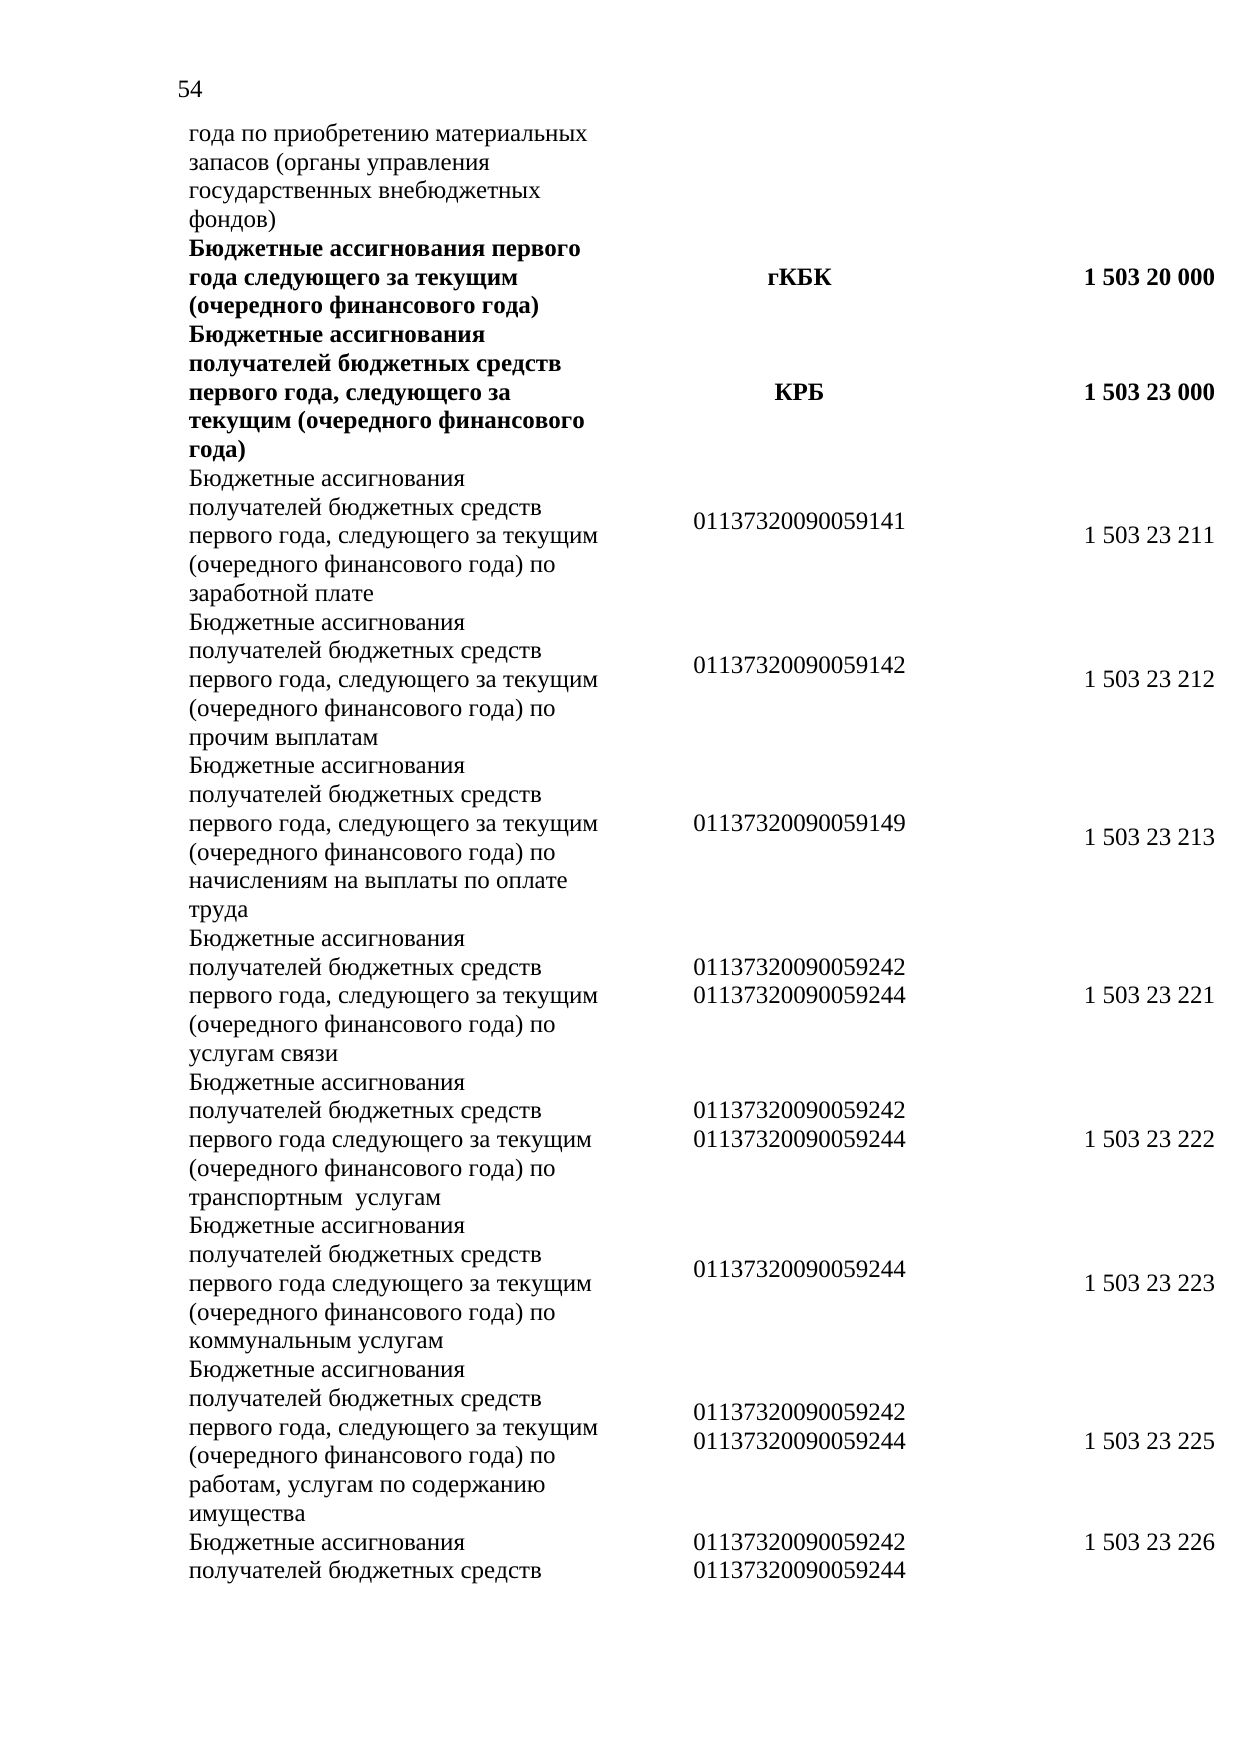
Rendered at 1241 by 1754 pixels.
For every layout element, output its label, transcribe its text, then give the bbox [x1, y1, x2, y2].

table_cell Бюджетные ассигнования получателей бюджетных средств [177, 1527, 616, 1591]
table_cell 01137320090059242 01137320090059244 [616, 923, 985, 1067]
table_cell 1 503 23 211 [985, 463, 1240, 607]
table_cell Бюджетные ассигнования получателей бюджетных средств первого года следующего за текущим (очередного финансового года) по транспортным услугам [177, 1067, 616, 1211]
table_cell 1 503 23 226 [985, 1527, 1240, 1591]
table_cell 1 503 20 000 [985, 233, 1240, 319]
table_cell 1 503 23 212 [985, 607, 1240, 751]
table_cell Бюджетные ассигнования получателей бюджетных средств первого года, следующего за текущим (очередного финансового года) по прочим выплатам [177, 607, 616, 751]
table_cell 1 503 23 000 [985, 319, 1240, 463]
table_cell Бюджетные ассигнования получателей бюджетных средств первого года, следующего за текущим (очередного финансового года) по начислениям на выплаты по оплате труда [177, 751, 616, 923]
table_cell 1 503 23 222 [985, 1067, 1240, 1211]
table_cell 1 503 23 225 [985, 1354, 1240, 1527]
table_cell 1 503 23 221 [985, 923, 1240, 1067]
table_cell 01137320090059244 [616, 1211, 985, 1354]
table_cell 01137320090059142 [616, 607, 985, 751]
table_cell Бюджетные ассигнования получателей бюджетных средств первого года, следующего за текущим (очередного финансового года) по заработной плате [177, 463, 616, 607]
table_cell года по приобретению материальных запасов (органы управления государственных внебюджетных фондов) [177, 118, 616, 233]
table_cell 01137320090059242 01137320090059244 [616, 1527, 985, 1591]
table_cell [616, 118, 985, 233]
table_cell Бюджетные ассигнования получателей бюджетных средств первого года, следующего за текущим (очередного финансового года) по услугам связи [177, 923, 616, 1067]
table_cell 01137320090059149 [616, 751, 985, 923]
table_cell гКБК [616, 233, 985, 319]
table_cell Бюджетные ассигнования получателей бюджетных средств первого года, следующего за текущим (очередного финансового года) по работам, услугам по содержанию имущества [177, 1354, 616, 1527]
table_cell КРБ [616, 319, 985, 463]
table_cell 1 503 23 223 [985, 1211, 1240, 1354]
table_cell [985, 118, 1240, 233]
table_cell Бюджетные ассигнования получателей бюджетных средств первого года, следующего за текущим (очередного финансового года) [177, 319, 616, 463]
table_cell 01137320090059141 [616, 463, 985, 607]
table_cell Бюджетные ассигнования получателей бюджетных средств первого года следующего за текущим (очередного финансового года) по коммунальным услугам [177, 1211, 616, 1354]
table_cell 01137320090059242 01137320090059244 [616, 1354, 985, 1527]
table_cell 01137320090059242 01137320090059244 [616, 1067, 985, 1211]
table_cell Бюджетные ассигнования первого года следующего за текущим (очередного финансового года) [177, 233, 616, 319]
table_cell 1 503 23 213 [985, 751, 1240, 923]
